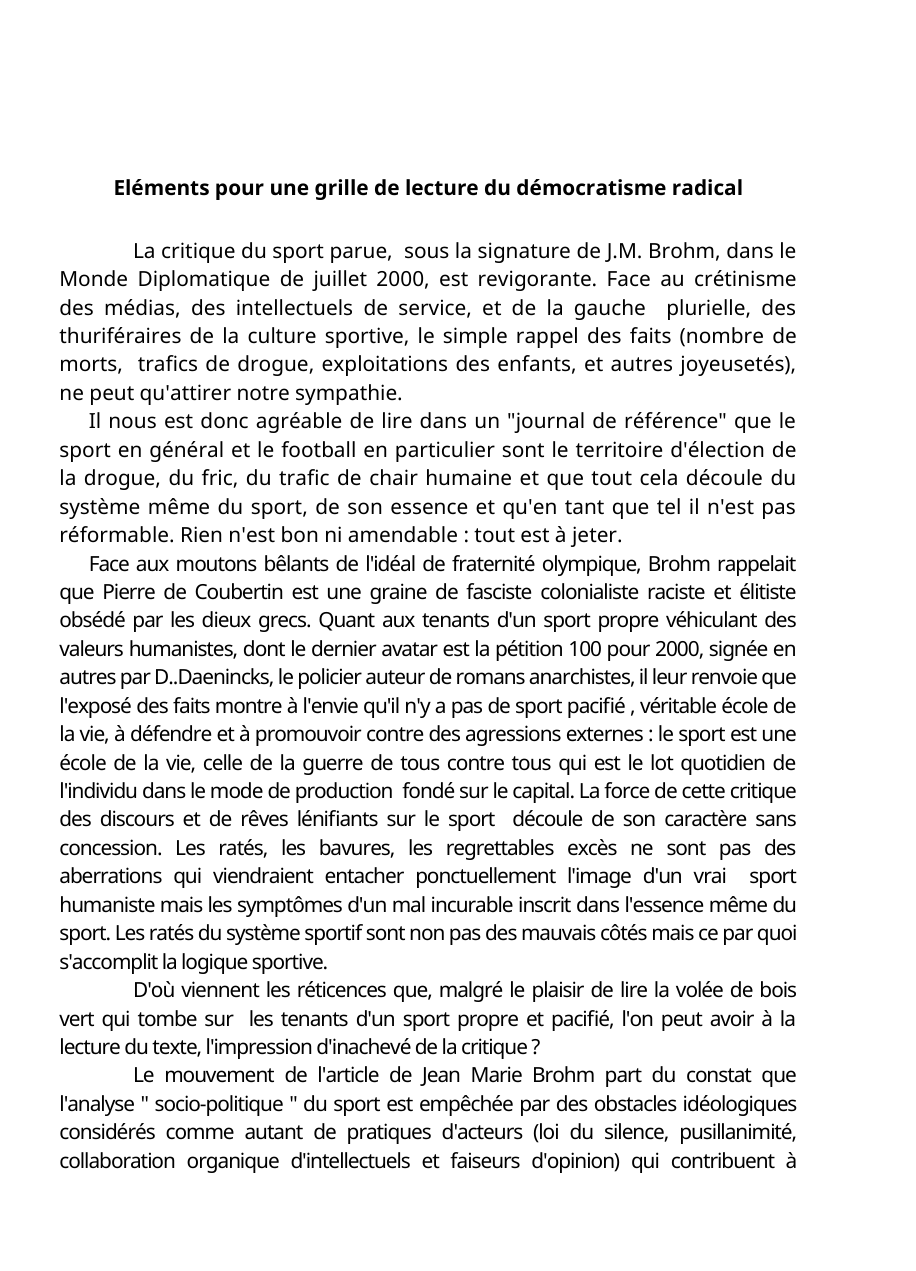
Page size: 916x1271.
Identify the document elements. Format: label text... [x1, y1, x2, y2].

subtitle Eléments pour une grille de lecture du démocratisme radical [59, 173, 797, 201]
text Il nous est donc agréable de lire dans un "journal de référence" que le sport en général et le football en particulier sont le territoire d'élection de la drogue, du fric, du trafic de chair humaine et que tout cela découle du système même du sport, de son essence et qu'en tant que tel il n'est pas réformable. Rien n'est bon ni amendable : tout est à jeter. [59, 406, 797, 549]
text Face aux moutons bêlants de l'idéal de fraternité olympique, Brohm rappelait que Pierre de Coubertin est une graine de fasciste colonialiste raciste et élitiste obsédé par les dieux grecs. Quant aux tenants d'un sport propre véhiculant des valeurs humanistes, dont le dernier avatar est la pétition 100 pour 2000, signée en autres par D..Daenincks, le policier auteur de romans anarchistes, il leur renvoie que l'exposé des faits montre à l'envie qu'il n'y a pas de sport pacifié , véritable école de la vie, à défendre et à promouvoir contre des agressions externes : le sport est une école de la vie, celle de la guerre de tous contre tous qui est le lot quotidien de l'individu dans le mode de production fondé sur le capital. La force de cette critique des discours et de rêves lénifiants sur le sport découle de son caractère sans concession. Les ratés, les bavures, les regrettables excès ne sont pas des aberrations qui viendraient entacher ponctuellement l'image d'un vrai sport humaniste mais les symptômes d'un mal incurable inscrit dans l'essence même du sport. Les ratés du système sportif sont non pas des mauvais côtés mais ce par quoi s'accomplit la logique sportive. [59, 549, 797, 975]
text Le mouvement de l'article de Jean Marie Brohm part du constat que l'analyse " socio-politique " du sport est empêchée par des obstacles idéologiques considérés comme autant de pratiques d'acteurs (loi du silence, pusillanimité, collaboration organique d'intellectuels et faiseurs d'opinion) qui contribuent à [59, 1061, 797, 1174]
text D'où viennent les réticences que, malgré le plaisir de lire la volée de bois vert qui tombe sur les tenants d'un sport propre et pacifié, l'on peut avoir à la lecture du texte, l'impression d'inachevé de la critique ? [59, 975, 797, 1061]
text La critique du sport parue, sous la signature de J.M. Brohm, dans le Monde Diplomatique de juillet 2000, est revigorante. Face au crétinisme des médias, des intellectuels de service, et de la gauche plurielle, des thuriféraires de la culture sportive, le simple rappel des faits (nombre de morts, trafics de drogue, exploitations des enfants, et autres joyeusetés), ne peut qu'attirer notre sympathie. [59, 236, 797, 406]
